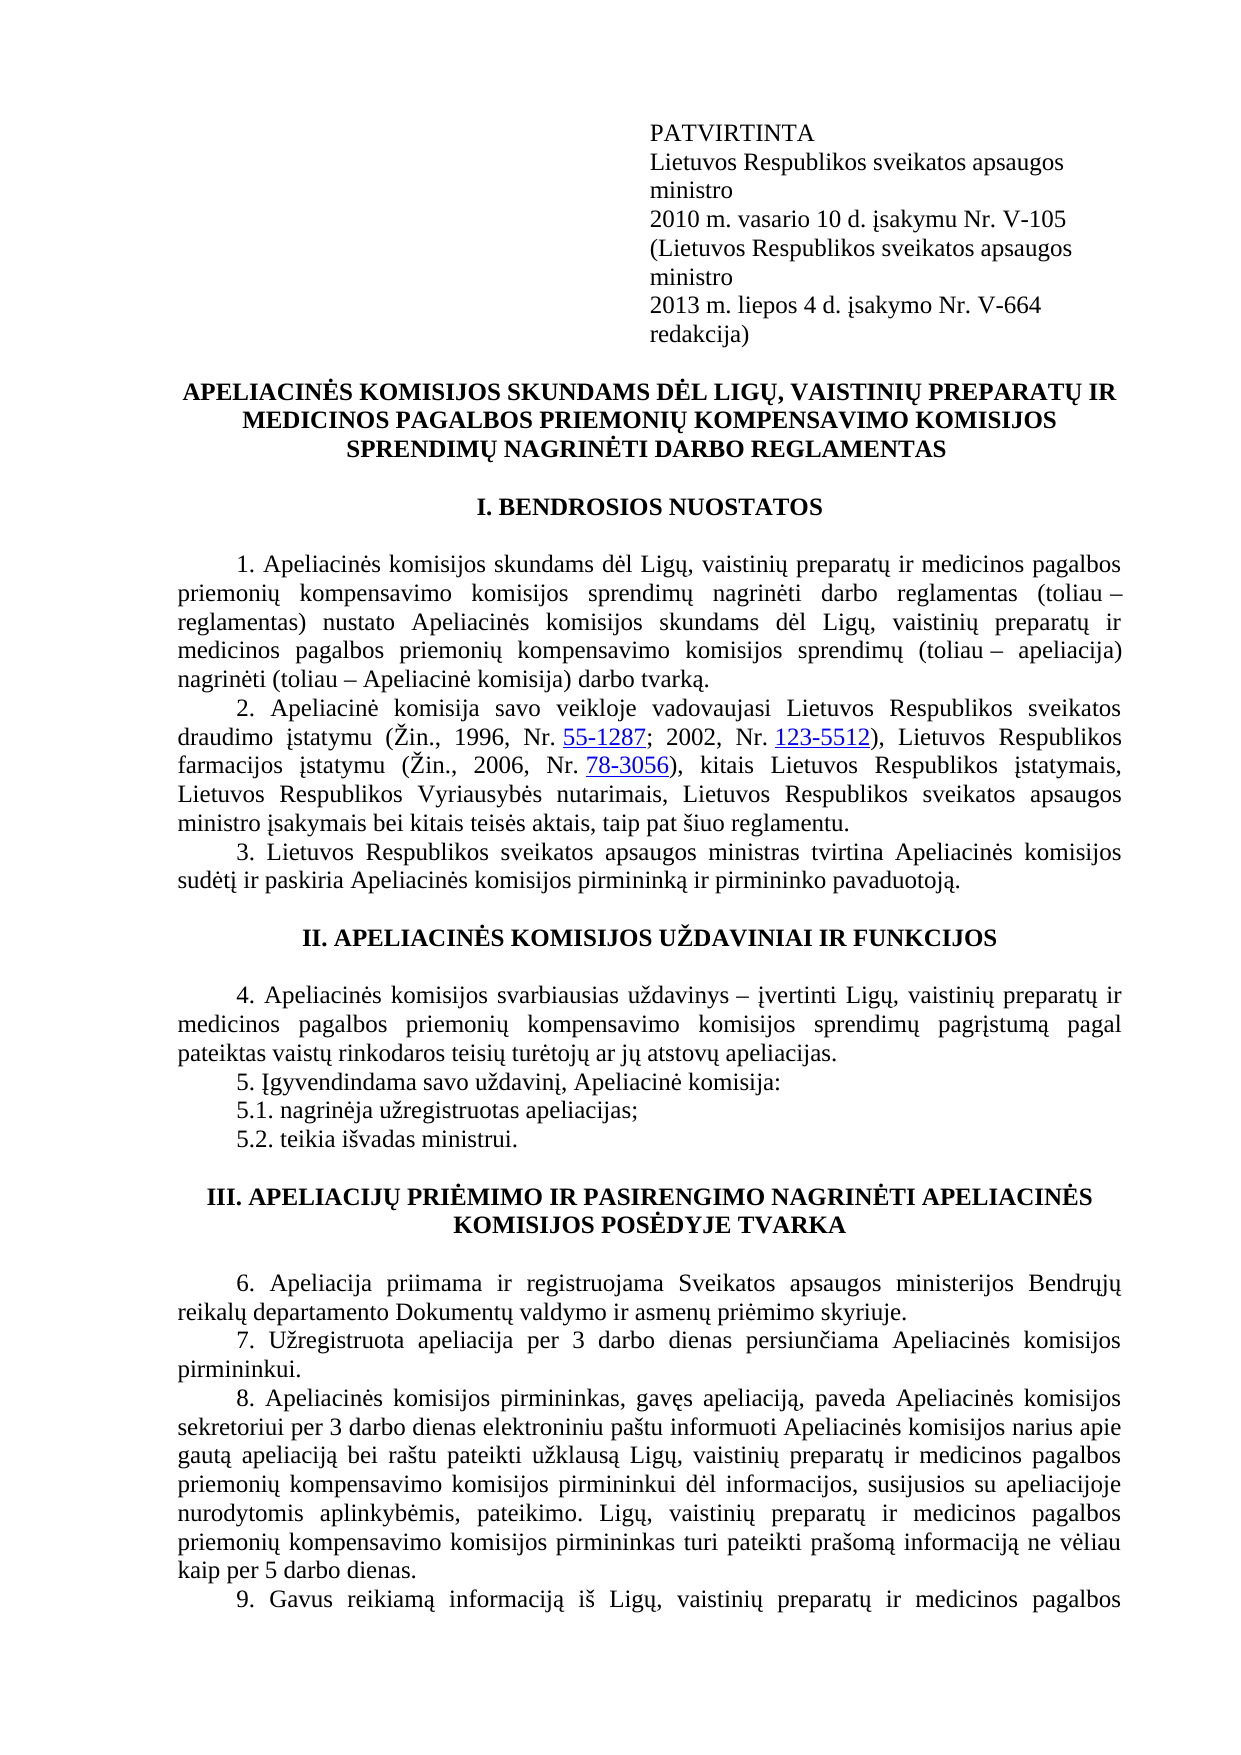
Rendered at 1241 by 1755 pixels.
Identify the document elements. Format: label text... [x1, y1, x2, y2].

text II. APELIACINĖS KOMISIJOS UŽDAVINIAI IR FUNKCIJOS [177, 923, 1122, 952]
text 5.1. nagrinėja užregistruotas apeliacijas; [177, 1096, 1122, 1124]
text 2010 m. vasario 10 d. įsakymu Nr. V-105 [649, 204, 1122, 233]
text PATVIRTINTA [649, 118, 1122, 147]
text 6. Apeliacija priimama ir registruojama Sveikatos apsaugos ministerijos Bendrųjų reikalų departamento Dokumentų valdymo ir asmenų priėmimo skyriuje. [177, 1268, 1122, 1326]
text III. APELIACIJŲ PRIĖMIMO ir PAsirengimo nagrinėti APELIACINĖS KOMISIJOS posėdyje TVARKA [177, 1182, 1122, 1239]
text Lietuvos Respublikos sveikatos apsaugos ministro [649, 147, 1122, 204]
text APELIACINĖS KOMISIJOS SKUNDAMS DĖL LIGŲ, Vaistinių preparatų ir medicinos pagalbos priemonių kompensavimo KOMISIJOS SPRENDIMŲ NAGRINĖTI DARBO REGLAMENTAS [177, 377, 1122, 463]
text 7. Užregistruota apeliacija per 3 darbo dienas persiunčiama Apeliacinės komisijos pirmininkui. [177, 1326, 1122, 1383]
text 9. Gavus reikiamą informaciją iš Ligų, vaistinių preparatų ir medicinos pagalbos [177, 1584, 1122, 1613]
text 3. Lietuvos Respublikos sveikatos apsaugos ministras tvirtina Apeliacinės komisijos sudėtį ir paskiria Apeliacinės komisijos pirmininką ir pirmininko pavaduotoją. [177, 837, 1122, 894]
text 1. Apeliacinės komisijos skundams dėl Ligų, vaistinių preparatų ir medicinos pagalbos priemonių kompensavimo komisijos sprendimų nagrinėti darbo reglamentas (toliau – reglamentas) nustato Apeliacinės komisijos skundams dėl Ligų, vaistinių preparatų ir medicinos pagalbos priemonių kompensavimo komisijos sprendimų (toliau – apeliacija) nagrinėti (toliau – Apeliacinė komisija) darbo tvarką. [177, 549, 1122, 693]
text 5. Įgyvendindama savo uždavinį, Apeliacinė komisija: [177, 1067, 1122, 1096]
text 4. Apeliacinės komisijos svarbiausias uždavinys – įvertinti Ligų, vaistinių preparatų ir medicinos pagalbos priemonių kompensavimo komisijos sprendimų pagrįstumą pagal pateiktas vaistų rinkodaros teisių turėtojų ar jų atstovų apeliacijas. [177, 981, 1122, 1067]
text redakcija) [649, 319, 1122, 348]
text 5.2. teikia išvadas ministrui. [177, 1124, 1122, 1153]
text 2013 m. liepos 4 d. įsakymo Nr. V-664 [649, 291, 1122, 319]
text (Lietuvos Respublikos sveikatos apsaugos ministro [649, 233, 1122, 291]
text 8. Apeliacinės komisijos pirmininkas, gavęs apeliaciją, paveda Apeliacinės komisijos sekretoriui per 3 darbo dienas elektroniniu paštu informuoti Apeliacinės komisijos narius apie gautą apeliaciją bei raštu pateikti užklausą Ligų, vaistinių preparatų ir medicinos pagalbos priemonių kompensavimo komisijos pirmininkui dėl informacijos, susijusios su apeliacijoje nurodytomis aplinkybėmis, pateikimo. Ligų, vaistinių preparatų ir medicinos pagalbos priemonių kompensavimo komisijos pirmininkas turi pateikti prašomą informaciją ne vėliau kaip per 5 darbo dienas. [177, 1383, 1122, 1584]
text 2. Apeliacinė komisija savo veikloje vadovaujasi Lietuvos Respublikos sveikatos draudimo įstatymu (Žin., 1996, Nr. 55-1287; 2002, Nr. 123-5512), Lietuvos Respublikos farmacijos įstatymu (Žin., 2006, Nr. 78-3056), kitais Lietuvos Respublikos įstatymais, Lietuvos Respublikos Vyriausybės nutarimais, Lietuvos Respublikos sveikatos apsaugos ministro įsakymais bei kitais teisės aktais, taip pat šiuo reglamentu. [177, 693, 1122, 837]
text I. BENDROSIOS NUOSTATOS [177, 492, 1122, 521]
